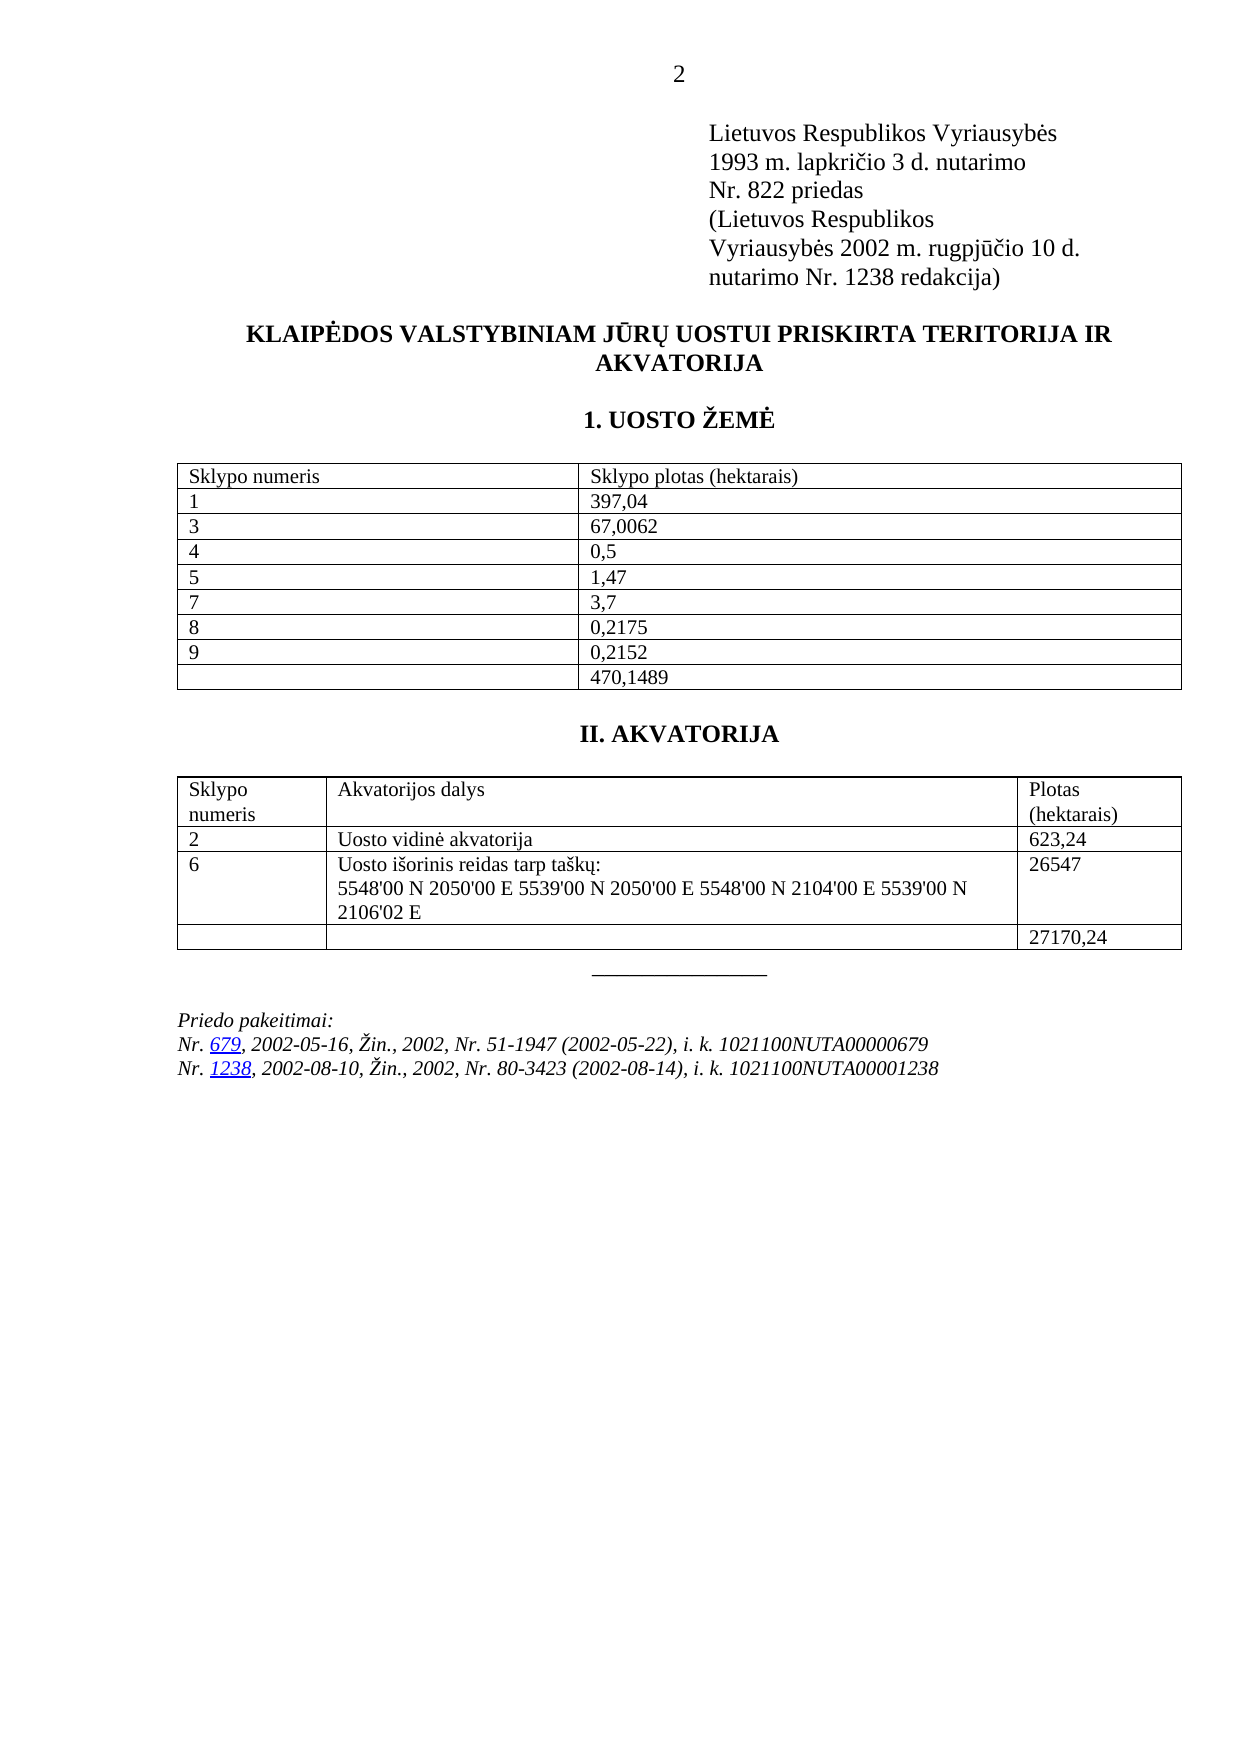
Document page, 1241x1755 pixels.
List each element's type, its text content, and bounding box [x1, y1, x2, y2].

table_cell 1,47 [579, 565, 1181, 589]
table_cell 623,24 [1018, 827, 1181, 851]
table_cell 470,1489 [579, 665, 1181, 689]
table_cell 6 [178, 852, 326, 924]
table_cell 397,04 [579, 489, 1181, 513]
table_cell 3,7 [579, 590, 1181, 614]
table_header Akvatorijos dalys [327, 778, 1017, 826]
text Priedo pakeitimai: [177, 1007, 1181, 1032]
text Nr. 679, 2002-05-16, Žin., 2002, Nr. 51-1947 (2002-05-22), i. k. 1021100NUTA00000679 [177, 1032, 1181, 1056]
table_cell 4 [178, 540, 578, 563]
table_header Sklypo numeris [178, 464, 578, 488]
text AKVATORIJA [177, 348, 1181, 377]
table_cell 27170,24 [1018, 925, 1181, 949]
table_cell 7 [178, 590, 578, 614]
table_cell 8 [178, 615, 578, 639]
text KLAIPĖDOS VALSTYBINIAM JŪRŲ UOSTUI PRISKIRTA TERITORIJA IR [177, 319, 1181, 348]
table_cell 0,5 [579, 540, 1181, 563]
table_cell 5 [178, 565, 578, 589]
table_cell 1 [178, 489, 578, 513]
text Nr. 1238, 2002-08-10, Žin., 2002, Nr. 80-3423 (2002-08-14), i. k. 1021100NUTA00001238 [177, 1056, 1181, 1080]
table_cell [178, 925, 326, 949]
text 1993 m. lapkričio 3 d. nutarimo [177, 147, 1181, 176]
table_cell 9 [178, 640, 578, 664]
table_cell [178, 665, 578, 689]
text Vyriausybės 2002 m. rugpjūčio 10 d. [177, 233, 1181, 262]
text (Lietuvos Respublikos [177, 204, 1181, 233]
table_cell Uosto vidinė akvatorija [327, 827, 1017, 851]
text Nr. 822 priedas [177, 176, 1181, 204]
table_cell 3 [178, 514, 578, 538]
table_cell Uosto išorinis reidas tarp taškų: 5548'00 N 2050'00 E 5539'00 N 2050'00 E 5548'00 N 2104'00 E 5539'00 N 2106'02 E [327, 852, 1017, 924]
text II. AKVATORIJA [177, 719, 1181, 748]
text nutarimo Nr. 1238 redakcija) [177, 262, 1181, 291]
table_cell [327, 925, 1017, 949]
text 1. UOSTO ŽEMĖ [177, 406, 1181, 434]
text Lietuvos Respublikos Vyriausybės [709, 118, 1181, 147]
table_cell 67,0062 [579, 514, 1181, 538]
table_cell 0,2152 [579, 640, 1181, 664]
table_header Sklypo numeris [178, 778, 326, 826]
text ______________ [177, 950, 1181, 979]
table_cell 26547 [1018, 852, 1181, 924]
table_cell 2 [178, 827, 326, 851]
table_cell 0,2175 [579, 615, 1181, 639]
table_header Plotas (hektarais) [1018, 778, 1181, 826]
table_header Sklypo plotas (hektarais) [579, 464, 1181, 488]
